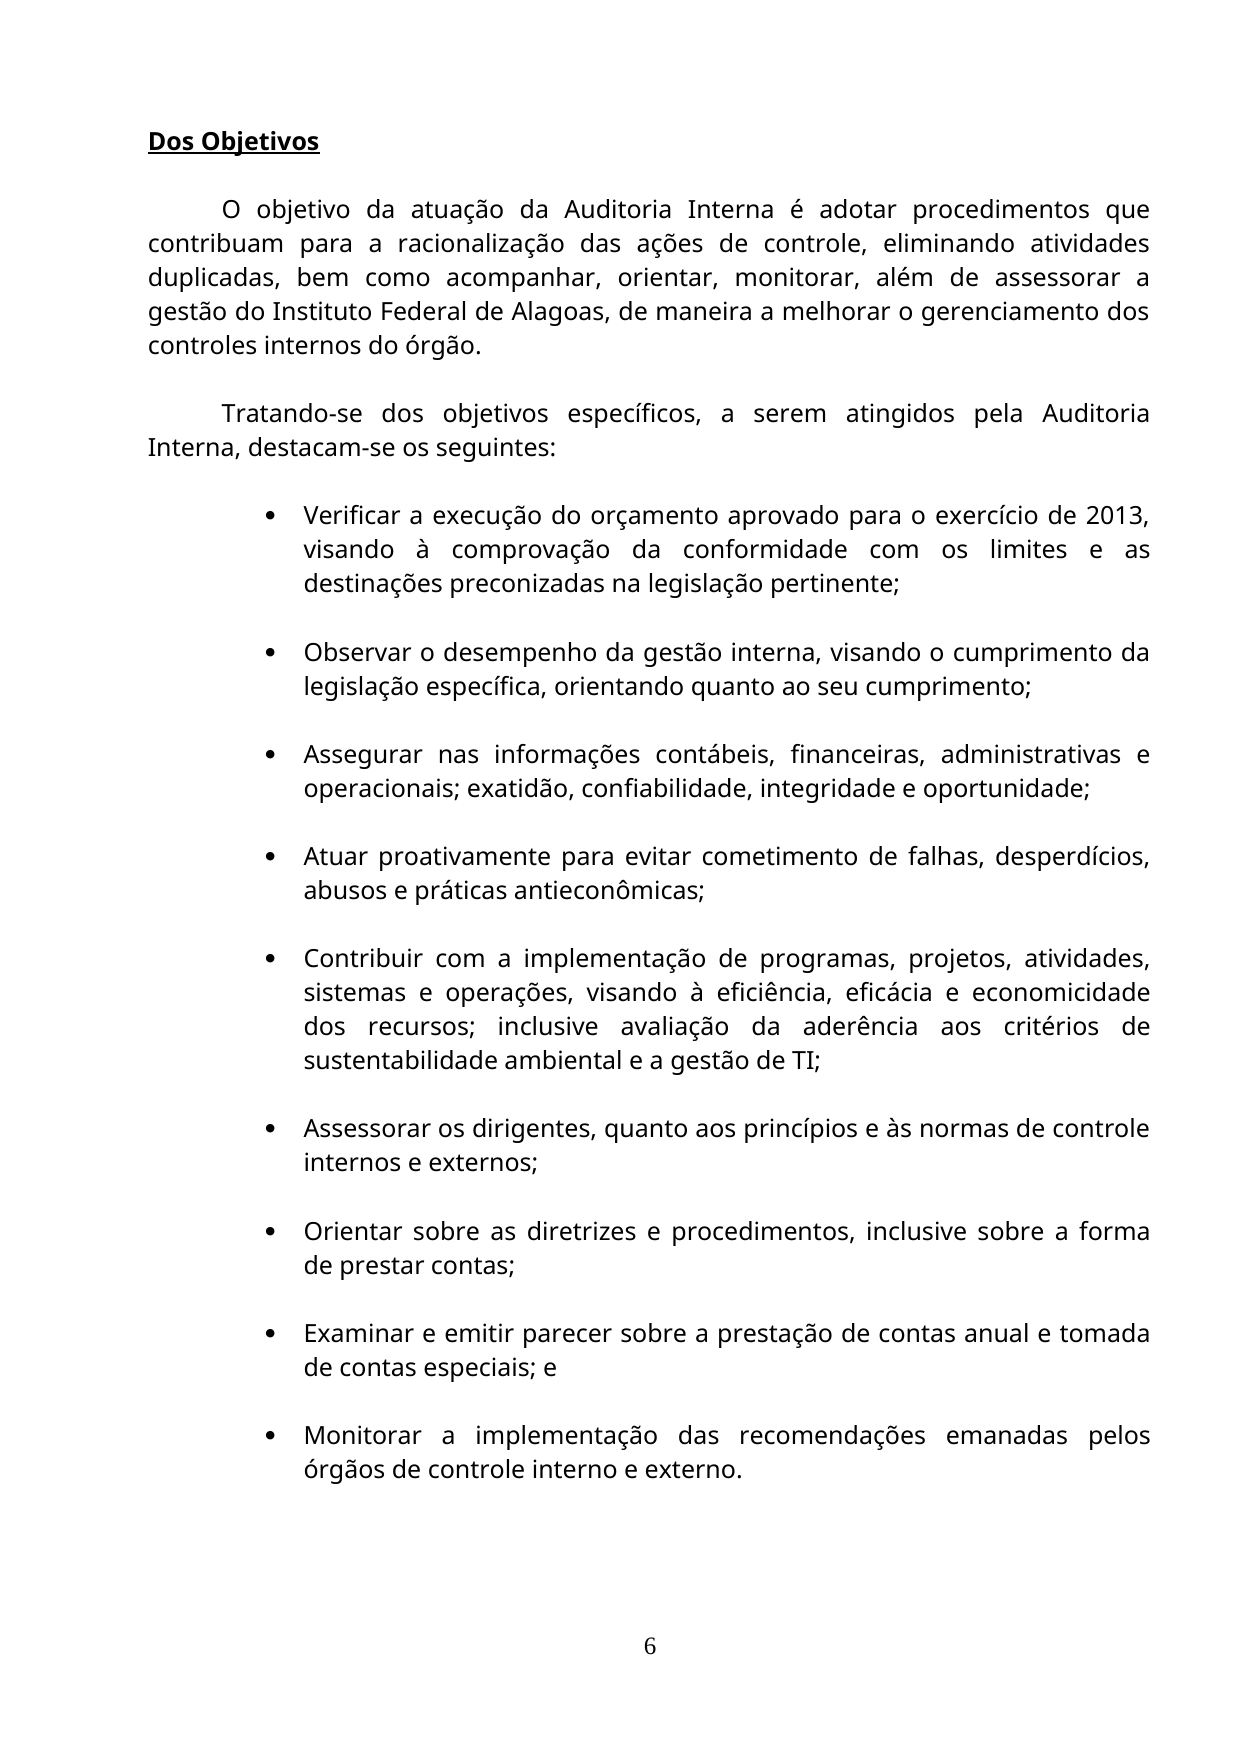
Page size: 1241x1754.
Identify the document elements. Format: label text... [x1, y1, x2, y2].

list Contribuir com a implementação de programas, projetos, atividades, sistemas e operações, visando à eficiência, eficácia e economicidade dos recursos; inclusive avaliação da aderência aos critérios de sustentabilidade ambiental e a gestão de TI; [266, 941, 1152, 1077]
text Tratando-se dos objetivos específicos, a serem atingidos pela Auditoria Interna, destacam-se os seguintes: [148, 396, 1152, 464]
text O objetivo da atuação da Auditoria Interna é adotar procedimentos que contribuam para a racionalização das ações de controle, eliminando atividades duplicadas, bem como acompanhar, orientar, monitorar, além de assessorar a gestão do Instituto Federal de Alagoas, de maneira a melhorar o gerenciamento dos controles internos do órgão. [148, 191, 1152, 362]
list Monitorar a implementação das recomendações emanadas pelos órgãos de controle interno e externo. [266, 1418, 1152, 1486]
list Observar o desempenho da gestão interna, visando o cumprimento da legislação específica, orientando quanto ao seu cumprimento; [266, 634, 1152, 702]
list Assessorar os dirigentes, quanto aos princípios e às normas de controle internos e externos; [266, 1111, 1152, 1179]
subtitle Dos Objetivos [148, 123, 1152, 157]
list Verificar a execução do orçamento aprovado para o exercício de 2013, visando à comprovação da conformidade com os limites e as destinações preconizadas na legislação pertinente; [266, 498, 1152, 600]
list Atuar proativamente para evitar cometimento de falhas, desperdícios, abusos e práticas antieconômicas; [266, 838, 1152, 907]
list Assegurar nas informações contábeis, financeiras, administrativas e operacionais; exatidão, confiabilidade, integridade e oportunidade; [266, 736, 1152, 804]
list Examinar e emitir parecer sobre a prestação de contas anual e tomada de contas especiais; e [266, 1315, 1152, 1383]
list Orientar sobre as diretrizes e procedimentos, inclusive sobre a forma de prestar contas; [266, 1213, 1152, 1281]
